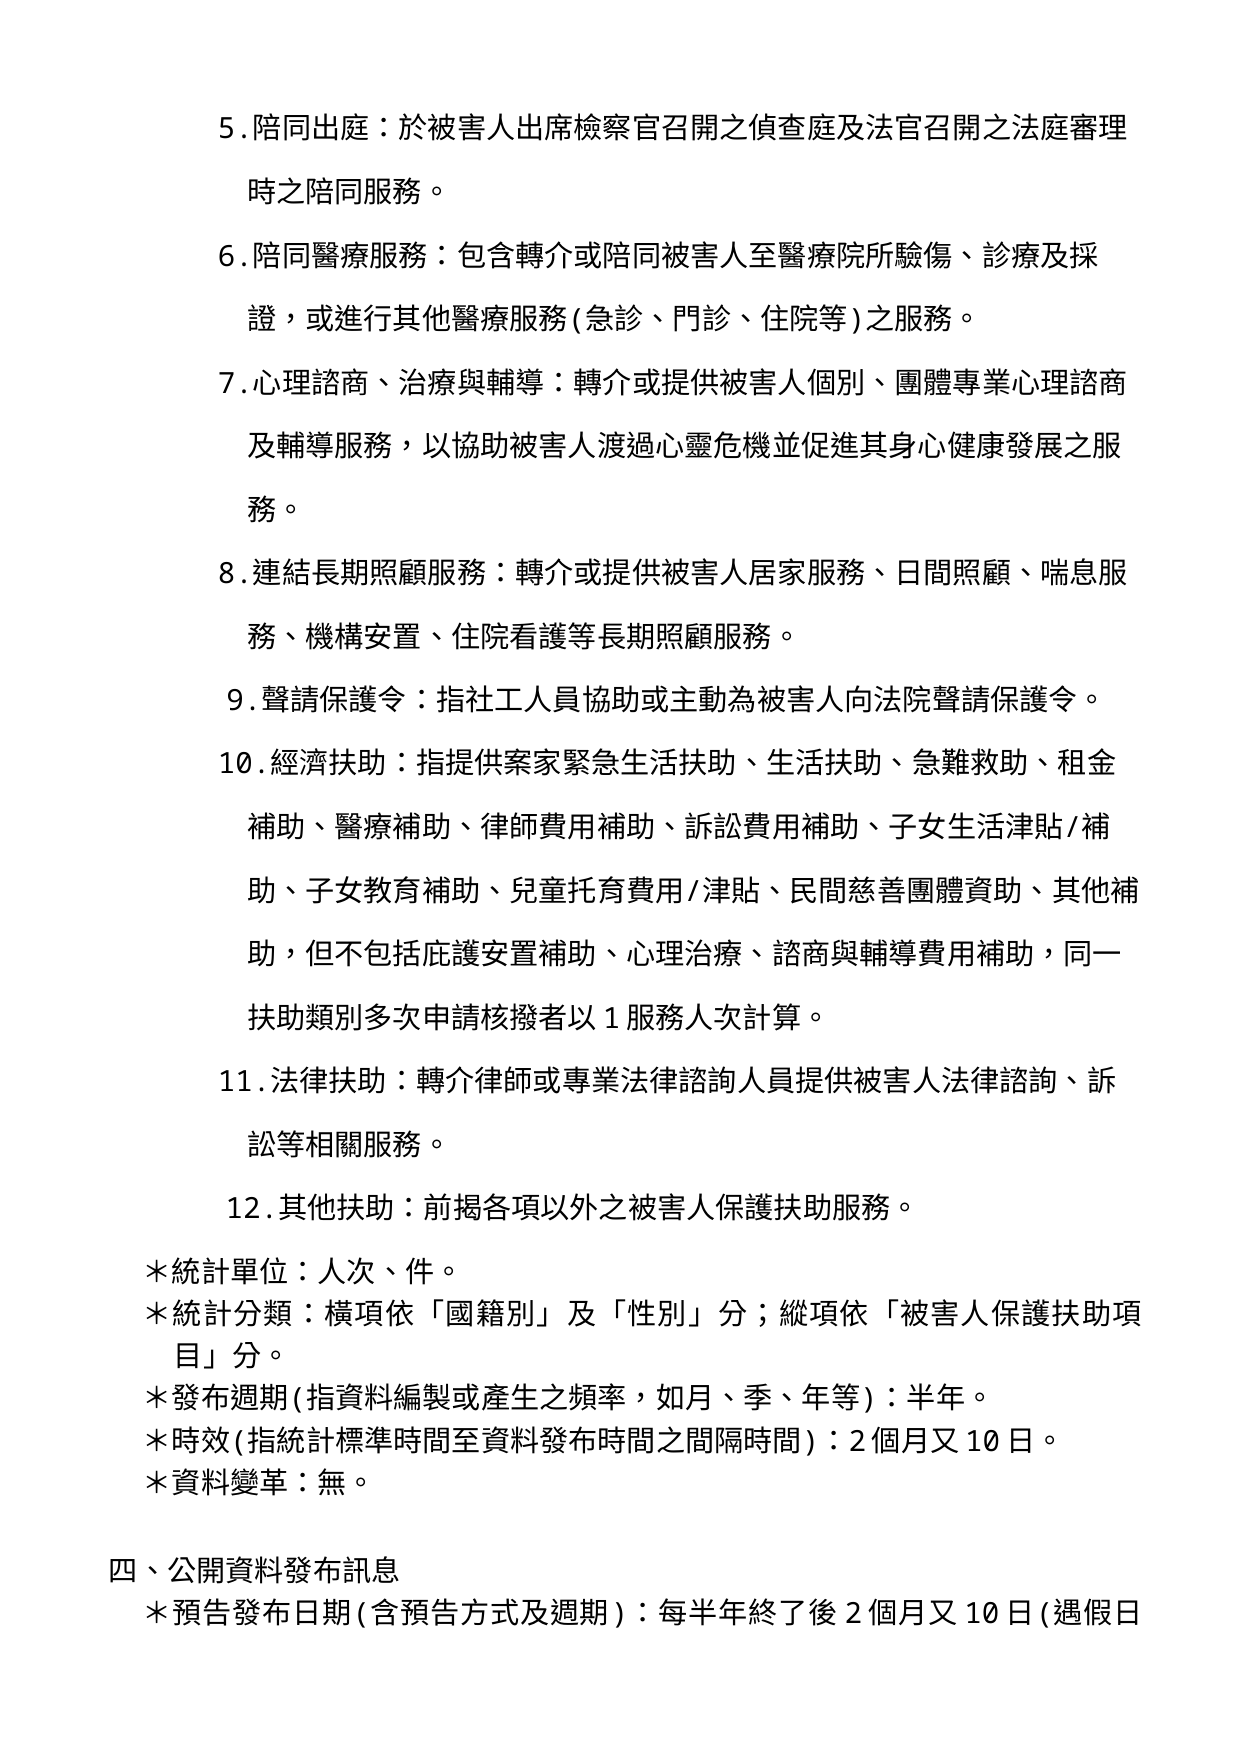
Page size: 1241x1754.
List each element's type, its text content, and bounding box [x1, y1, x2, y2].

table_header 統計資料背景說明 資料種類：社會保護統計 資料項目：桃園市老人保護扶助人次 一、發布及編製機關單位 ＊發布機關、單位：桃園市政府社會局會計室 ＊編製單位：桃園市政府老人福利科 ＊聯絡電話：(03)3322101#6444 ＊傳真：(03)3348721 ＊電子信箱：10075291@mail.tycg.gov.tw 二、發布形式 ＊口頭： ( )記者會或說明會 ＊書面： ( )新聞稿 ( )報表 ( )書刊，刊名： ＊電子媒體： ( )線上書刊及資料庫， 網址： ( )磁片 ( )光碟片 (√)其他 Open Document File (odf)、Portable Document Format (pdf) 或Excel檔案。 三、資料範圍、週期及時效 ＊統計地區範圍及對象：凡本府辦理老人福利法第41條、42條、老人遭受身心障礙者權益保障法第75條、或老人遭受家庭暴力防治法之業務項目（含二線輔導、家庭暴力事件服務處），均為統計範圍及對象。 ＊統計標準時間：上半年以1至6月、下半年以7至12月之事實為準。 ＊統計項目定義： (一)老人保護案件： 1.老人因配偶、直系血親卑親屬或依契約負照顧義務之人有疏忽、虐待、遺棄或其他情事，致其生命、身體、健康或自由發生危難(老人福利法第41條)。 2.老人因無人扶養，致有生命、身體之危難或生活陷於困境者(老人福利法第42條)。 3.老人遭受家庭成員實施身體、精神或經濟上之騷擾、控制、脅迫或其他不法侵害之行為(家庭暴力防治法第2條)。 4.具身心障礙身分之老人遭受遺棄、身心虐待、限制其自由、留置於易 發生危險或傷害之環境、利用身心障礙者行乞或供人參觀、強迫或誘騙其結婚或其他對身心障礙者或利用身心障礙者為犯罪或不正當之行為(身心障礙者權益保障法第75條)。 (二)被害人國籍身分與性別：本國籍非原住民、本國籍原住民、大陸籍(含港澳)、外國籍及其他等。 (三)被害人保護扶助人次：指本府自行及委託民間團體提供被害人之保護扶助服務人次。 1.諮詢協談：運用個案工作方法（含電訪、會談、訪視），提供被害人情緒支持、問題諮詢和澄清、評估與處置及社會技巧訓練等。 2.家庭關係處理：運用個案工作方法（含電訪、會談、訪視），進行家庭諮詢或家庭會談；家庭教育與輔導；或召開親屬協調會議等。 3.庇護/保護安置：為維護被害人人身安全所提供之住所收容服務（一進一出以1人次計算，且被害人與其隨行子女須分別計算）。 4.陪同報案、偵詢（訊）：於被害人接受警察詢問或檢察官訊問時之陪同服務。 5.陪同出庭：於被害人出席檢察官召開之偵查庭及法官召開之法庭審理 時之陪同服務。 6.陪同醫療服務：包含轉介或陪同被害人至醫療院所驗傷、診療及採證，或進行其他醫療服務(急診、門診、住院等)之服務。 7.心理諮商、治療與輔導：轉介或提供被害人個別、團體專業心理諮商 及輔導服務，以協助被害人渡過心靈危機並促進其身心健康發展之服務。 8.連結長期照顧服務：轉介或提供被害人居家服務、日間照顧、喘息服 務、機構安置、住院看護等長期照顧服務。 9.聲請保護令：指社工人員協助或主動為被害人向法院聲請保護令。 10.經濟扶助：指提供案家緊急生活扶助、生活扶助、急難救助、租金補助、醫療補助、律師費用補助、訴訟費用補助、子女生活津貼/補助、子女教育補助、兒童托育費用/津貼、民間慈善團體資助、其他補助，但不包括庇護安置補助、心理治療、諮商與輔導費用補助，同一扶助類別多次申請核撥者以1服務人次計算。 11.法律扶助：轉介律師或專業法律諮詢人員提供被害人法律諮詢、訴訟等相關服務。 12.其他扶助：前揭各項以外之被害人保護扶助服務。 ＊統計單位：人次、件。 ＊統計分類：橫項依「國籍別」及「性別」分；縱項依「被害人保護扶助項目」分。 ＊發布週期(指資料編製或產生之頻率，如月、季、年等)：半年。 ＊時效(指統計標準時間至資料發布時間之間隔時間)：2個月又10日。 ＊資料變革：無。 四、公開資料發布訊息 ＊預告發布日期(含預告方式及週期)：每半年終了後2個月又10日(遇假日順延)以報表、網際網路發布。 ＊同步發送單位(說明資料發布時同步發送之單位或可同步查得該資料之網址)：衛生福利部統計處、桃園市政府主計處。 五、資料品質 ＊統計指標編製方法與資料來源說明：依據本府社會局或家庭暴力及性侵害防治中心所報被害人保護扶助人次資料彙編。 ＊統計資料交叉查核及確保資料合理性之機制(說明各項資料之相互關係及不同資料來源之相關統計差異性)： (一)各國藉別男女之總和=總計。 (二)各老人保護類型之男女總和=總計之男女總和。 六、須注意及預定改變之事項(說明預定修正之資料、定義、統計方法等及其修正原因)：無。 七、其他事項：無。 [98, 105, 1155, 1632]
